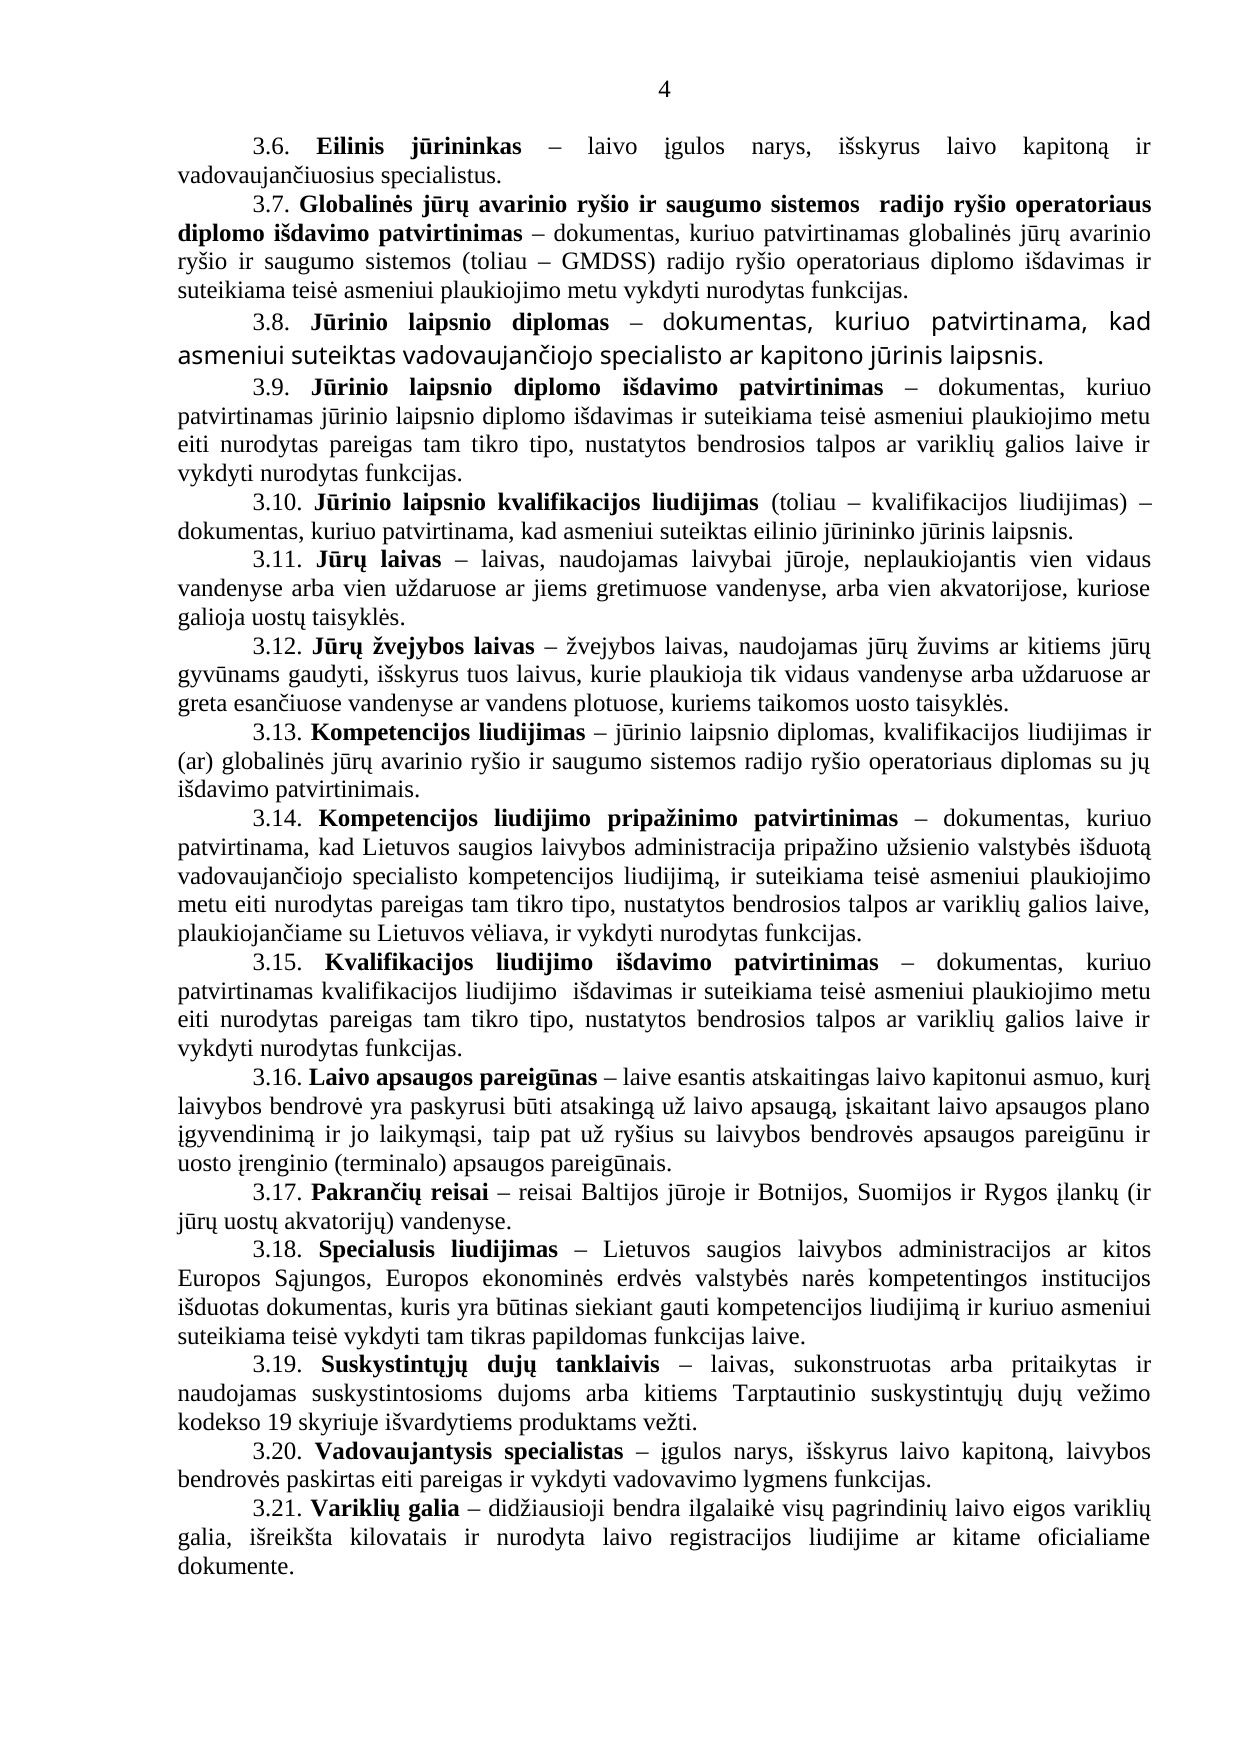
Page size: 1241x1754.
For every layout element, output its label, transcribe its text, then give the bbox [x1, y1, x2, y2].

text 3.8. Jūrinio laipsnio diplomas – dokumentas, kuriuo patvirtinama, kad asmeniui suteiktas vadovaujančiojo specialisto ar kapitono jūrinis laipsnis. [177, 304, 1152, 372]
text 3.13. Kompetencijos liudijimas – jūrinio laipsnio diplomas, kvalifikacijos liudijimas ir (ar) globalinės jūrų avarinio ryšio ir saugumo sistemos radijo ryšio operatoriaus diplomas su jų išdavimo patvirtinimais. [177, 717, 1152, 803]
text 3.10. Jūrinio laipsnio kvalifikacijos liudijimas (toliau – kvalifikacijos liudijimas) – dokumentas, kuriuo patvirtinama, kad asmeniui suteiktas eilinio jūrininko jūrinis laipsnis. [177, 487, 1152, 544]
text 3.18. Specialusis liudijimas – Lietuvos saugios laivybos administracijos ar kitos Europos Sąjungos, Europos ekonominės erdvės valstybės narės kompetentingos institucijos išduotas dokumentas, kuris yra būtinas siekiant gauti kompetencijos liudijimą ir kuriuo asmeniui suteikiama teisė vykdyti tam tikras papildomas funkcijas laive. [177, 1234, 1152, 1349]
text 3.17. Pakrančių reisai – reisai Baltijos jūroje ir Botnijos, Suomijos ir Rygos įlankų (ir jūrų uostų akvatorijų) vandenyse. [177, 1177, 1152, 1234]
text 3.11. Jūrų laivas – laivas, naudojamas laivybai jūroje, neplaukiojantis vien vidaus vandenyse arba vien uždaruose ar jiems gretimuose vandenyse, arba vien akvatorijose, kuriose galioja uostų taisyklės. [177, 544, 1152, 631]
text 3.19. Suskystintųjų dujų tanklaivis – laivas, sukonstruotas arba pritaikytas ir naudojamas suskystintosioms dujoms arba kitiems Tarptautinio suskystintųjų dujų vežimo kodekso 19 skyriuje išvardytiems produktams vežti. [177, 1349, 1152, 1436]
text 3.21. Variklių galia – didžiausioji bendra ilgalaikė visų pagrindinių laivo eigos variklių galia, išreikšta kilovatais ir nurodyta laivo registracijos liudijime ar kitame oficialiame dokumente. [177, 1493, 1152, 1579]
text 3.15. Kvalifikacijos liudijimo išdavimo patvirtinimas – dokumentas, kuriuo patvirtinamas kvalifikacijos liudijimo išdavimas ir suteikiama teisė asmeniui plaukiojimo metu eiti nurodytas pareigas tam tikro tipo, nustatytos bendrosios talpos ar variklių galios laive ir vykdyti nurodytas funkcijas. [177, 947, 1152, 1062]
text 3.7. Globalinės jūrų avarinio ryšio ir saugumo sistemos radijo ryšio operatoriaus diplomo išdavimo patvirtinimas – dokumentas, kuriuo patvirtinamas globalinės jūrų avarinio ryšio ir saugumo sistemos (toliau – GMDSS) radijo ryšio operatoriaus diplomo išdavimas ir suteikiama teisė asmeniui plaukiojimo metu vykdyti nurodytas funkcijas. [177, 189, 1152, 304]
text 3.6. Eilinis jūrininkas – laivo įgulos narys, išskyrus laivo kapitoną ir vadovaujančiuosius specialistus. [177, 131, 1152, 189]
text 3.14. Kompetencijos liudijimo pripažinimo patvirtinimas – dokumentas, kuriuo patvirtinama, kad Lietuvos saugios laivybos administracija pripažino užsienio valstybės išduotą vadovaujančiojo specialisto kompetencijos liudijimą, ir suteikiama teisė asmeniui plaukiojimo metu eiti nurodytas pareigas tam tikro tipo, nustatytos bendrosios talpos ar variklių galios laive, plaukiojančiame su Lietuvos vėliava, ir vykdyti nurodytas funkcijas. [177, 803, 1152, 947]
text 3.16. Laivo apsaugos pareigūnas – laive esantis atskaitingas laivo kapitonui asmuo, kurį laivybos bendrovė yra paskyrusi būti atsakingą už laivo apsaugą, įskaitant laivo apsaugos plano įgyvendinimą ir jo laikymąsi, taip pat už ryšius su laivybos bendrovės apsaugos pareigūnu ir uosto įrenginio (terminalo) apsaugos pareigūnais. [177, 1062, 1152, 1177]
text 3.12. Jūrų žvejybos laivas – žvejybos laivas, naudojamas jūrų žuvims ar kitiems jūrų gyvūnams gaudyti, išskyrus tuos laivus, kurie plaukioja tik vidaus vandenyse arba uždaruose ar greta esančiuose vandenyse ar vandens plotuose, kuriems taikomos uosto taisyklės. [177, 631, 1152, 717]
text 3.9. Jūrinio laipsnio diplomo išdavimo patvirtinimas – dokumentas, kuriuo patvirtinamas jūrinio laipsnio diplomo išdavimas ir suteikiama teisė asmeniui plaukiojimo metu eiti nurodytas pareigas tam tikro tipo, nustatytos bendrosios talpos ar variklių galios laive ir vykdyti nurodytas funkcijas. [177, 372, 1152, 487]
text 3.20. Vadovaujantysis specialistas – įgulos narys, išskyrus laivo kapitoną, laivybos bendrovės paskirtas eiti pareigas ir vykdyti vadovavimo lygmens funkcijas. [177, 1436, 1152, 1493]
